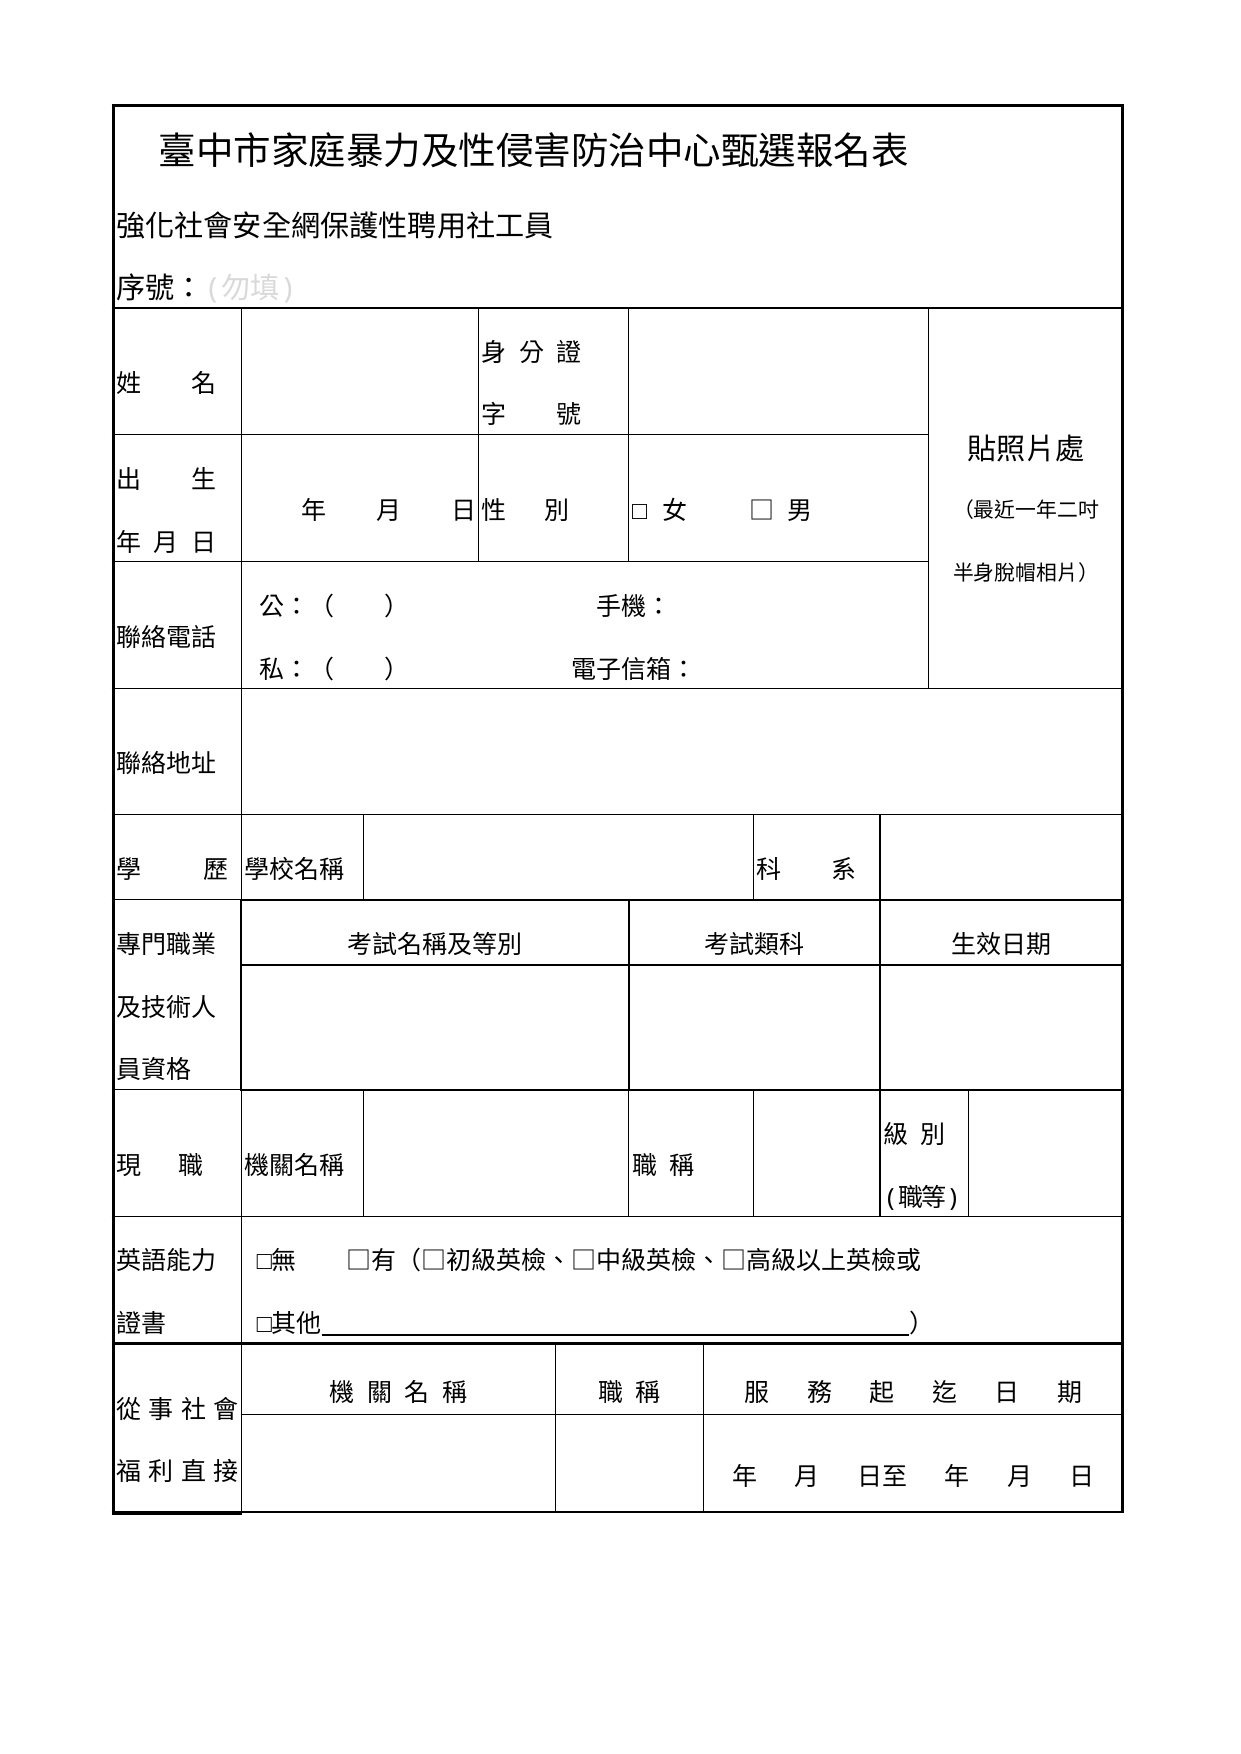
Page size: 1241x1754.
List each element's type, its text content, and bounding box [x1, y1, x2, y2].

table_cell [969, 1091, 1121, 1216]
table_cell 科 系 [754, 815, 879, 899]
table_cell □ 女 □ 男 [629, 435, 928, 561]
table_cell [556, 1415, 703, 1511]
table_cell [364, 1091, 628, 1216]
table_cell 聯絡地址 [115, 689, 241, 814]
table_cell [754, 1091, 879, 1216]
table_cell 身 分 證 字 號 [479, 309, 628, 434]
table_cell □無 □有（□初級英檢、□中級英檢、□高級以上英檢或 □其他 ） [242, 1217, 1121, 1342]
table_cell 出 生 年 月 日 [115, 435, 241, 561]
table_cell 機 關 名 稱 [242, 1345, 555, 1414]
table_header 臺中市家庭暴力及性侵害防治中心甄選報名表 強化社會安全網保護性聘用社工員 序號：(勿填) [115, 107, 1121, 307]
table_cell [881, 815, 1121, 899]
table_cell 從事社會福利直接服務/家防中心實習或兼職助理/保護性服務/保護性服務社工督導之相關經歷 [115, 1345, 241, 1511]
table_cell [242, 1415, 555, 1511]
table_cell 專門職業及技術人員資格 [115, 900, 240, 1089]
table_cell 性 別 [479, 435, 628, 561]
table_cell 學校名稱 [242, 815, 363, 899]
table_cell [242, 309, 478, 434]
table_cell [881, 966, 1121, 1089]
table_cell 英語能力證書 [115, 1217, 241, 1342]
table_cell 學 歷 [115, 815, 241, 899]
table_cell 級 別 (職等) [881, 1091, 968, 1216]
table_cell [630, 966, 879, 1089]
table_cell 年 月 日至 年 月 日 [704, 1415, 1121, 1511]
table_cell 服 務 起 迄 日 期 [704, 1345, 1121, 1414]
table_cell 考試名稱及等別 [242, 901, 628, 964]
table_cell [364, 815, 753, 899]
table_cell 考試類科 [630, 901, 879, 964]
table_cell [242, 689, 1121, 814]
table_cell 現 職 [115, 1090, 241, 1216]
table_cell [629, 309, 928, 434]
table_cell 職 稱 [556, 1345, 703, 1414]
table_cell 生效日期 [881, 901, 1121, 964]
table_cell 聯絡電話 [115, 562, 241, 688]
table_cell 貼照片處 （最近一年二吋 半身脫帽相片） [929, 309, 1121, 688]
table_cell 姓 名 [115, 309, 241, 434]
table_cell [242, 966, 628, 1089]
table_cell 公：（ ） 手機： 私：（ ） 電子信箱： [242, 562, 928, 688]
table_cell 機關名稱 [242, 1091, 363, 1216]
table_cell 職 稱 [629, 1091, 753, 1216]
table_cell 年 月 日 [242, 435, 478, 561]
